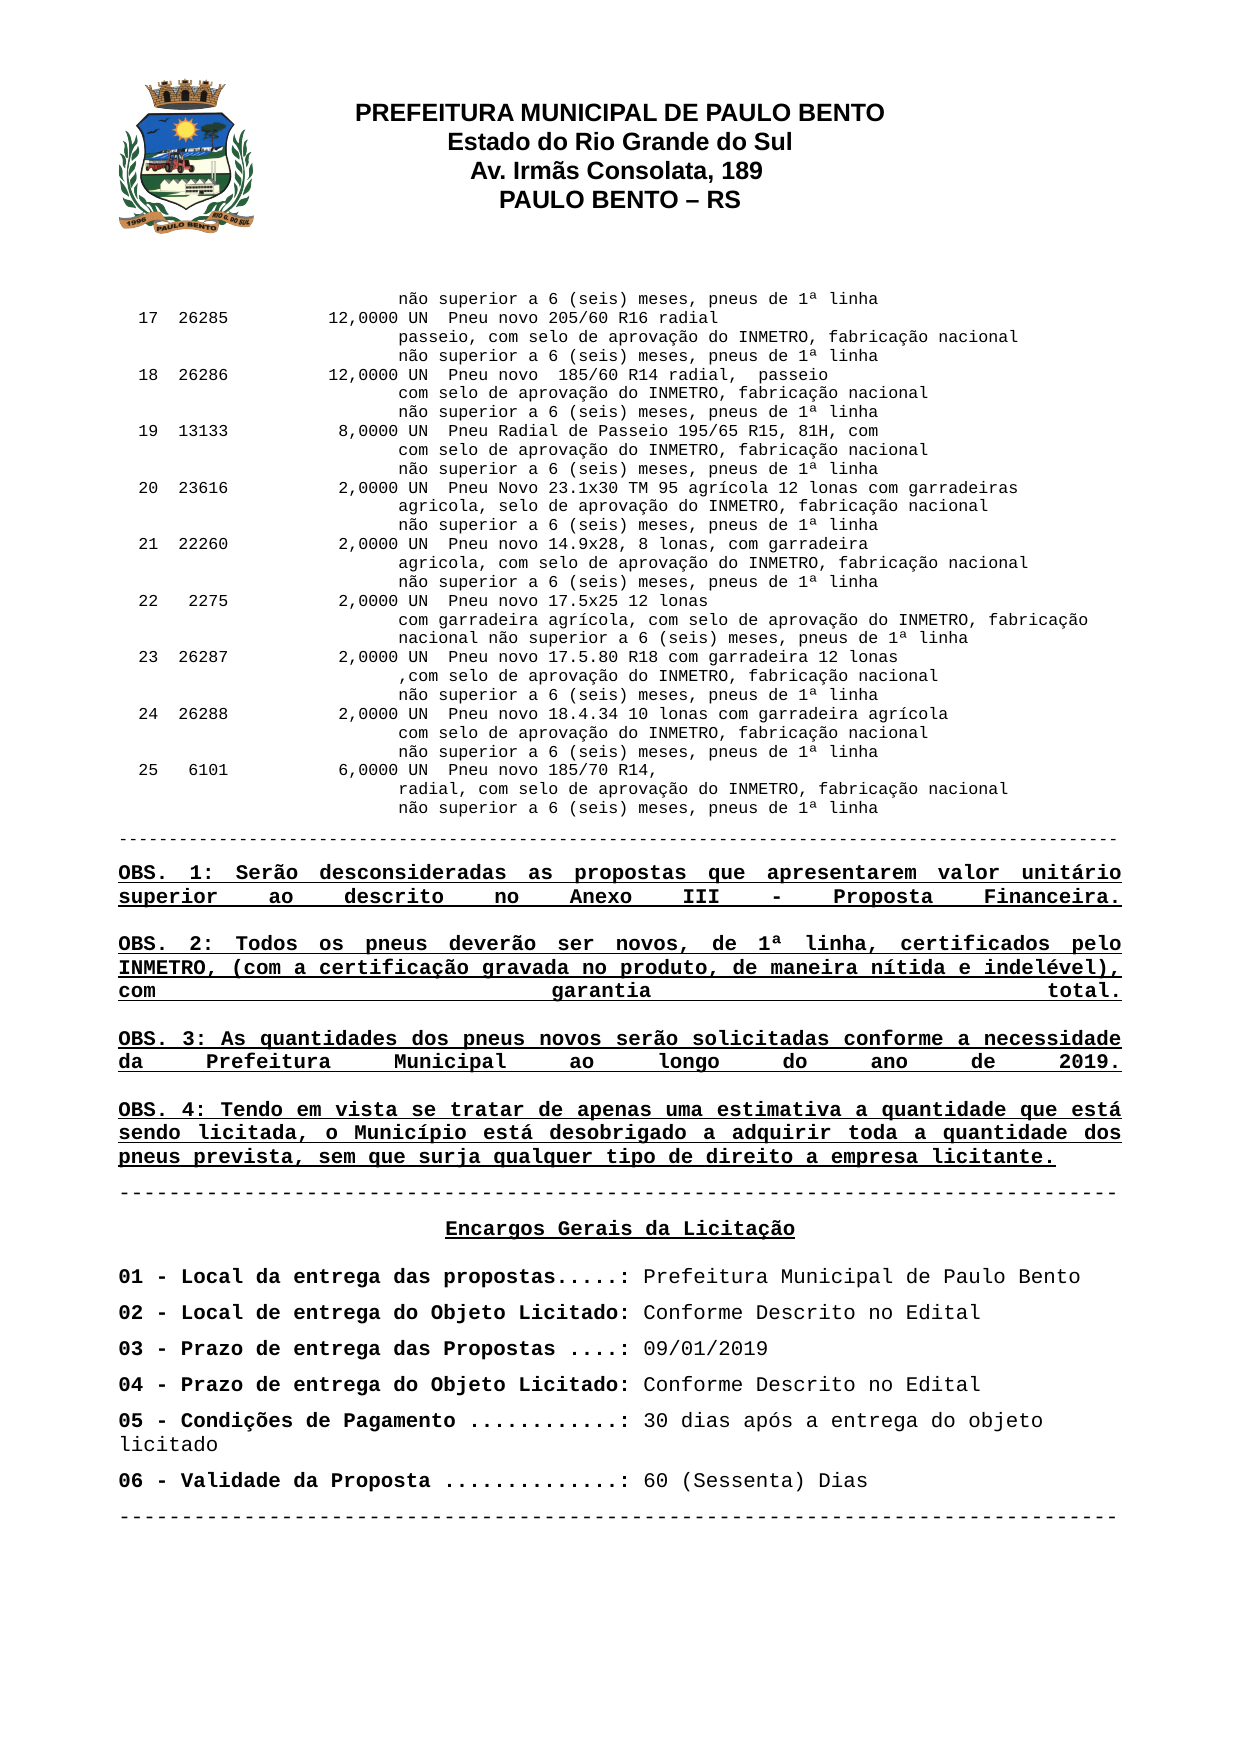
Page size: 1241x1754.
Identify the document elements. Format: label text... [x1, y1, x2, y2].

text INMETRO, (com a certificação gravada no produto, de maneira nítida e indelével), [118, 954, 1122, 976]
text -------------------------------------------------------------------------------- [118, 1506, 1122, 1529]
text OBS. 3: As quantidades dos pneus novos serão solicitadas conforme a necessidade [118, 1001, 1122, 1047]
text OBS. 2: Todos os pneus deverão ser novos, de 1ª linha, certificados pelo [118, 907, 1122, 953]
text pneus prevista, sem que surja qualquer tipo de direito a empresa licitante. [118, 1143, 1122, 1169]
text -------------------------------------------------------------------------------- [118, 1182, 1122, 1206]
text 06 - Validade da Proposta ..............: 60 (Sessenta) Dias [118, 1470, 1122, 1493]
text sendo licitada, o Município está desobrigado a adquirir toda a quantidade dos [118, 1119, 1122, 1142]
text ---------------------------------------------------------------------------------------------------- [118, 831, 1122, 850]
text 02 - Local de entrega do Objeto Licitado: Conforme Descrito no Edital [118, 1302, 1122, 1326]
text não superior a 6 (seis) meses, pneus de 1ª linha 17 26285 12,0000 UN Pneu novo 205/60 R16 radial passeio, com selo de aprovação do INMETRO, fabricação nacional não superior a 6 (seis) meses, pneus de 1ª linha 18 26286 12,0000 UN Pneu novo 185/60 R14 radial, passeio com selo de aprovação do INMETRO, fabricação nacional não superior a 6 (seis) meses, pneus de 1ª linha 19 13133 8,0000 UN Pneu Radial de Passeio 195/65 R15, 81H, com com selo de aprovação do INMETRO, fabricação nacional não superior a 6 (seis) meses, pneus de 1ª linha 20 23616 2,0000 UN Pneu Novo 23.1x30 TM 95 agrícola 12 lonas com garradeiras agricola, selo de aprovação do INMETRO, fabricação nacional não superior a 6 (seis) meses, pneus de 1ª linha 21 22260 2,0000 UN Pneu novo 14.9x28, 8 lonas, com garradeira agricola, com selo de aprovação do INMETRO, fabricação nacional não superior a 6 (seis) meses, pneus de 1ª linha 22 2275 2,0000 UN Pneu novo 17.5x25 12 lonas com garradeira agrícola, com selo de aprovação do INMETRO, fabricação nacional não superior a 6 (seis) meses, pneus de 1ª linha 23 26287 2,0000 UN Pneu novo 17.5.80 R18 com garradeira 12 lonas ,com selo de aprovação do INMETRO, fabricação nacional não superior a 6 (seis) meses, pneus de 1ª linha 24 26288 2,0000 UN Pneu novo 18.4.34 10 lonas com garradeira agrícola com selo de aprovação do INMETRO, fabricação nacional não superior a 6 (seis) meses, pneus de 1ª linha 25 6101 6,0000 UN Pneu novo 185/70 R14, radial, com selo de aprovação do INMETRO, fabricação nacional não superior a 6 (seis) meses, pneus de 1ª linha [118, 291, 1122, 818]
text 01 - Local da entrega das propostas.....: Prefeitura Municipal de Paulo Bento [118, 1266, 1122, 1289]
text Encargos Gerais da Licitação [118, 1218, 1122, 1242]
picture [118, 78, 254, 234]
text OBS. 1: Serão desconsideradas as propostas que apresentarem valor unitário [118, 862, 1122, 882]
text com garantia total. [118, 978, 1122, 1000]
text 05 - Condições de Pagamento ............: 30 dias após a entrega do objeto licitado [118, 1410, 1122, 1457]
text 04 - Prazo de entrega do Objeto Licitado: Conforme Descrito no Edital [118, 1374, 1122, 1398]
text 03 - Prazo de entrega das Propostas ....: 09/01/2019 [118, 1338, 1122, 1362]
text OBS. 4: Tendo em vista se tratar de apenas uma estimativa a quantidade que está [118, 1072, 1122, 1118]
text superior ao descrito no Anexo III - Proposta Financeira. [118, 883, 1122, 905]
text da Prefeitura Municipal ao longo do ano de 2019. [118, 1049, 1122, 1071]
